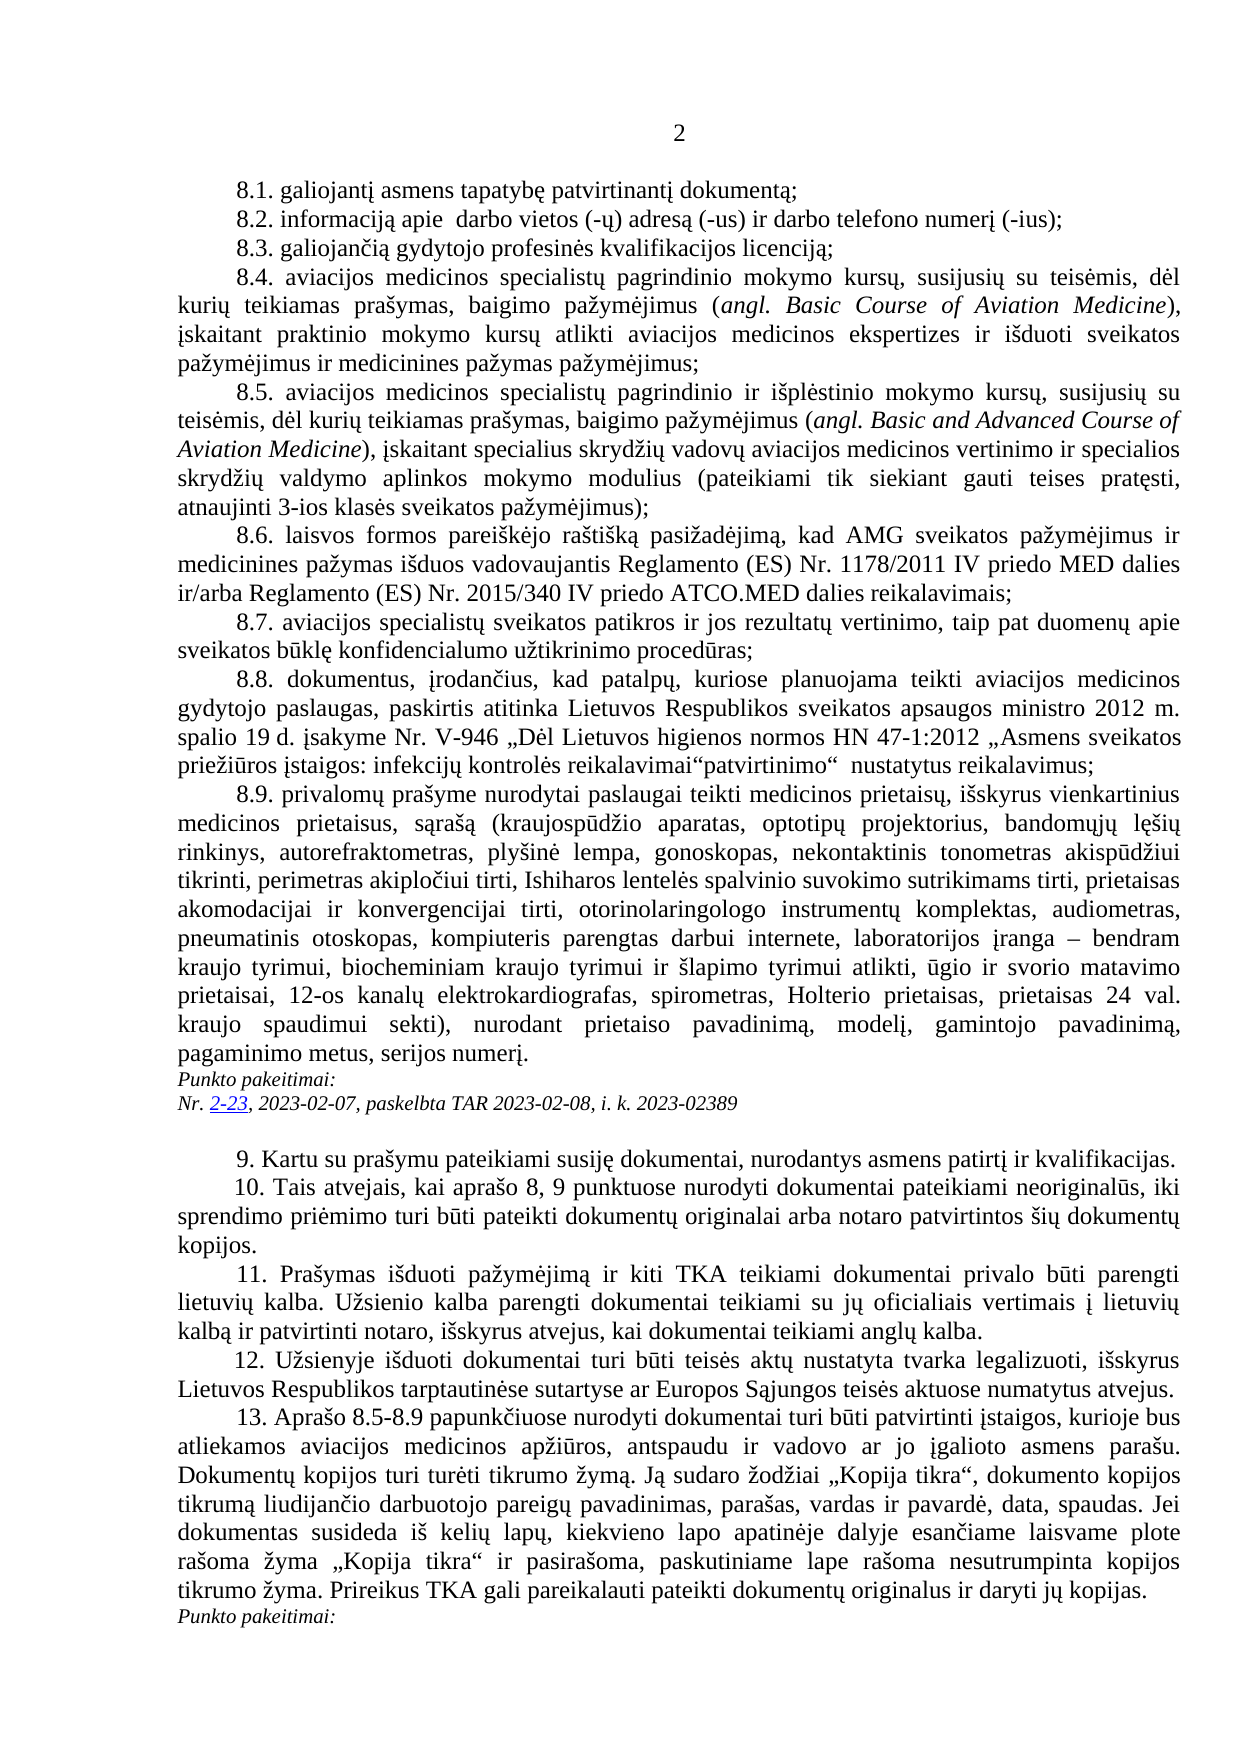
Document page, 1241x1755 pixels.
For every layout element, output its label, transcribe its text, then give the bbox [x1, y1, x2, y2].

text 13. Aprašo 8.5-8.9 papunkčiuose nurodyti dokumentai turi būti patvirtinti įstaigos, kurioje bus atliekamos aviacijos medicinos apžiūros, antspaudu ir vadovo ar jo įgalioto asmens parašu. Dokumentų kopijos turi turėti tikrumo žymą. Ją sudaro žodžiai „Kopija tikra“, dokumento kopijos tikrumą liudijančio darbuotojo pareigų pavadinimas, parašas, vardas ir pavardė, data, spaudas. Jei dokumentas susideda iš kelių lapų, kiekvieno lapo apatinėje dalyje esančiame laisvame plote rašoma žyma „Kopija tikra“ ir pasirašoma, paskutiniame lape rašoma nesutrumpinta kopijos tikrumo žyma. Prireikus TKA gali pareikalauti pateikti dokumentų originalus ir daryti jų kopijas. [177, 1402, 1181, 1604]
text 8.5. aviacijos medicinos specialistų pagrindinio ir išplėstinio mokymo kursų, susijusių su teisėmis, dėl kurių teikiamas prašymas, baigimo pažymėjimus (angl. Basic and Advanced Course of Aviation Medicine), įskaitant specialius skrydžių vadovų aviacijos medicinos vertinimo ir specialios skrydžių valdymo aplinkos mokymo modulius (pateikiami tik siekiant gauti teises pratęsti, atnaujinti 3-ios klasės sveikatos pažymėjimus); [177, 377, 1181, 521]
text 8.7. aviacijos specialistų sveikatos patikros ir jos rezultatų vertinimo, taip pat duomenų apie sveikatos būklę konfidencialumo užtikrinimo procedūras; [177, 607, 1181, 664]
text 8.9. privalomų prašyme nurodytai paslaugai teikti medicinos prietaisų, išskyrus vienkartinius medicinos prietaisus, sąrašą (kraujospūdžio aparatas, optotipų projektorius, bandomųjų lęšių rinkinys, autorefraktometras, plyšinė lempa, gonoskopas, nekontaktinis tonometras akispūdžiui tikrinti, perimetras akipločiui tirti, Ishiharos lentelės spalvinio suvokimo sutrikimams tirti, prietaisas akomodacijai ir konvergencijai tirti, otorinolaringologo instrumentų komplektas, audiometras, pneumatinis otoskopas, kompiuteris parengtas darbui internete, laboratorijos įranga – bendram kraujo tyrimui, biocheminiam kraujo tyrimui ir šlapimo tyrimui atlikti, ūgio ir svorio matavimo prietaisai, 12-os kanalų elektrokardiografas, spirometras, Holterio prietaisas, prietaisas 24 val. kraujo spaudimui sekti), nurodant prietaiso pavadinimą, modelį, gamintojo pavadinimą, pagaminimo metus, serijos numerį. [177, 779, 1181, 1067]
text 10. Tais atvejais, kai aprašo 8, 9 punktuose nurodyti dokumentai pateikiami neoriginalūs, iki sprendimo priėmimo turi būti pateikti dokumentų originalai arba notaro patvirtintos šių dokumentų kopijos. [177, 1172, 1181, 1259]
text 8.1. galiojantį asmens tapatybę patvirtinantį dokumentą; [177, 176, 1181, 204]
text 12. Užsienyje išduoti dokumentai turi būti teisės aktų nustatyta tvarka legalizuoti, išskyrus Lietuvos Respublikos tarptautinėse sutartyse ar Europos Sąjungos teisės aktuose numatytus atvejus. [177, 1345, 1181, 1402]
text Punkto pakeitimai: [177, 1067, 1181, 1091]
text Nr. 2-23, 2023-02-07, paskelbta TAR 2023-02-08, i. k. 2023-02389 [177, 1091, 1181, 1115]
text 8.6. laisvos formos pareiškėjo raštišką pasižadėjimą, kad AMG sveikatos pažymėjimus ir medicinines pažymas išduos vadovaujantis Reglamento (ES) Nr. 1178/2011 IV priedo MED dalies ir/arba Reglamento (ES) Nr. 2015/340 IV priedo ATCO.MED dalies reikalavimais; [177, 521, 1181, 607]
text 8.3. galiojančią gydytojo profesinės kvalifikacijos licenciją; [177, 233, 1181, 262]
text 8.8. dokumentus, įrodančius, kad patalpų, kuriose planuojama teikti aviacijos medicinos gydytojo paslaugas, paskirtis atitinka Lietuvos Respublikos sveikatos apsaugos ministro 2012 m. spalio 19 d. įsakyme Nr. V-946 „Dėl Lietuvos higienos normos HN 47-1:2012 „Asmens sveikatos priežiūros įstaigos: infekcijų kontrolės reikalavimai“patvirtinimo“ nustatytus reikalavimus; [177, 664, 1181, 779]
text 9. Kartu su prašymu pateikiami susiję dokumentai, nurodantys asmens patirtį ir kvalifikacijas. [177, 1144, 1181, 1172]
text 8.2. informaciją apie darbo vietos (-ų) adresą (-us) ir darbo telefono numerį (-ius); [177, 204, 1181, 233]
text 11. Prašymas išduoti pažymėjimą ir kiti TKA teikiami dokumentai privalo būti parengti lietuvių kalba. Užsienio kalba parengti dokumentai teikiami su jų oficialiais vertimais į lietuvių kalbą ir patvirtinti notaro, išskyrus atvejus, kai dokumentai teikiami anglų kalba. [177, 1259, 1181, 1345]
text 8.4. aviacijos medicinos specialistų pagrindinio mokymo kursų, susijusių su teisėmis, dėl kurių teikiamas prašymas, baigimo pažymėjimus (angl. Basic Course of Aviation Medicine), įskaitant praktinio mokymo kursų atlikti aviacijos medicinos ekspertizes ir išduoti sveikatos pažymėjimus ir medicinines pažymas pažymėjimus; [177, 262, 1181, 377]
text Punkto pakeitimai: [177, 1604, 1181, 1628]
